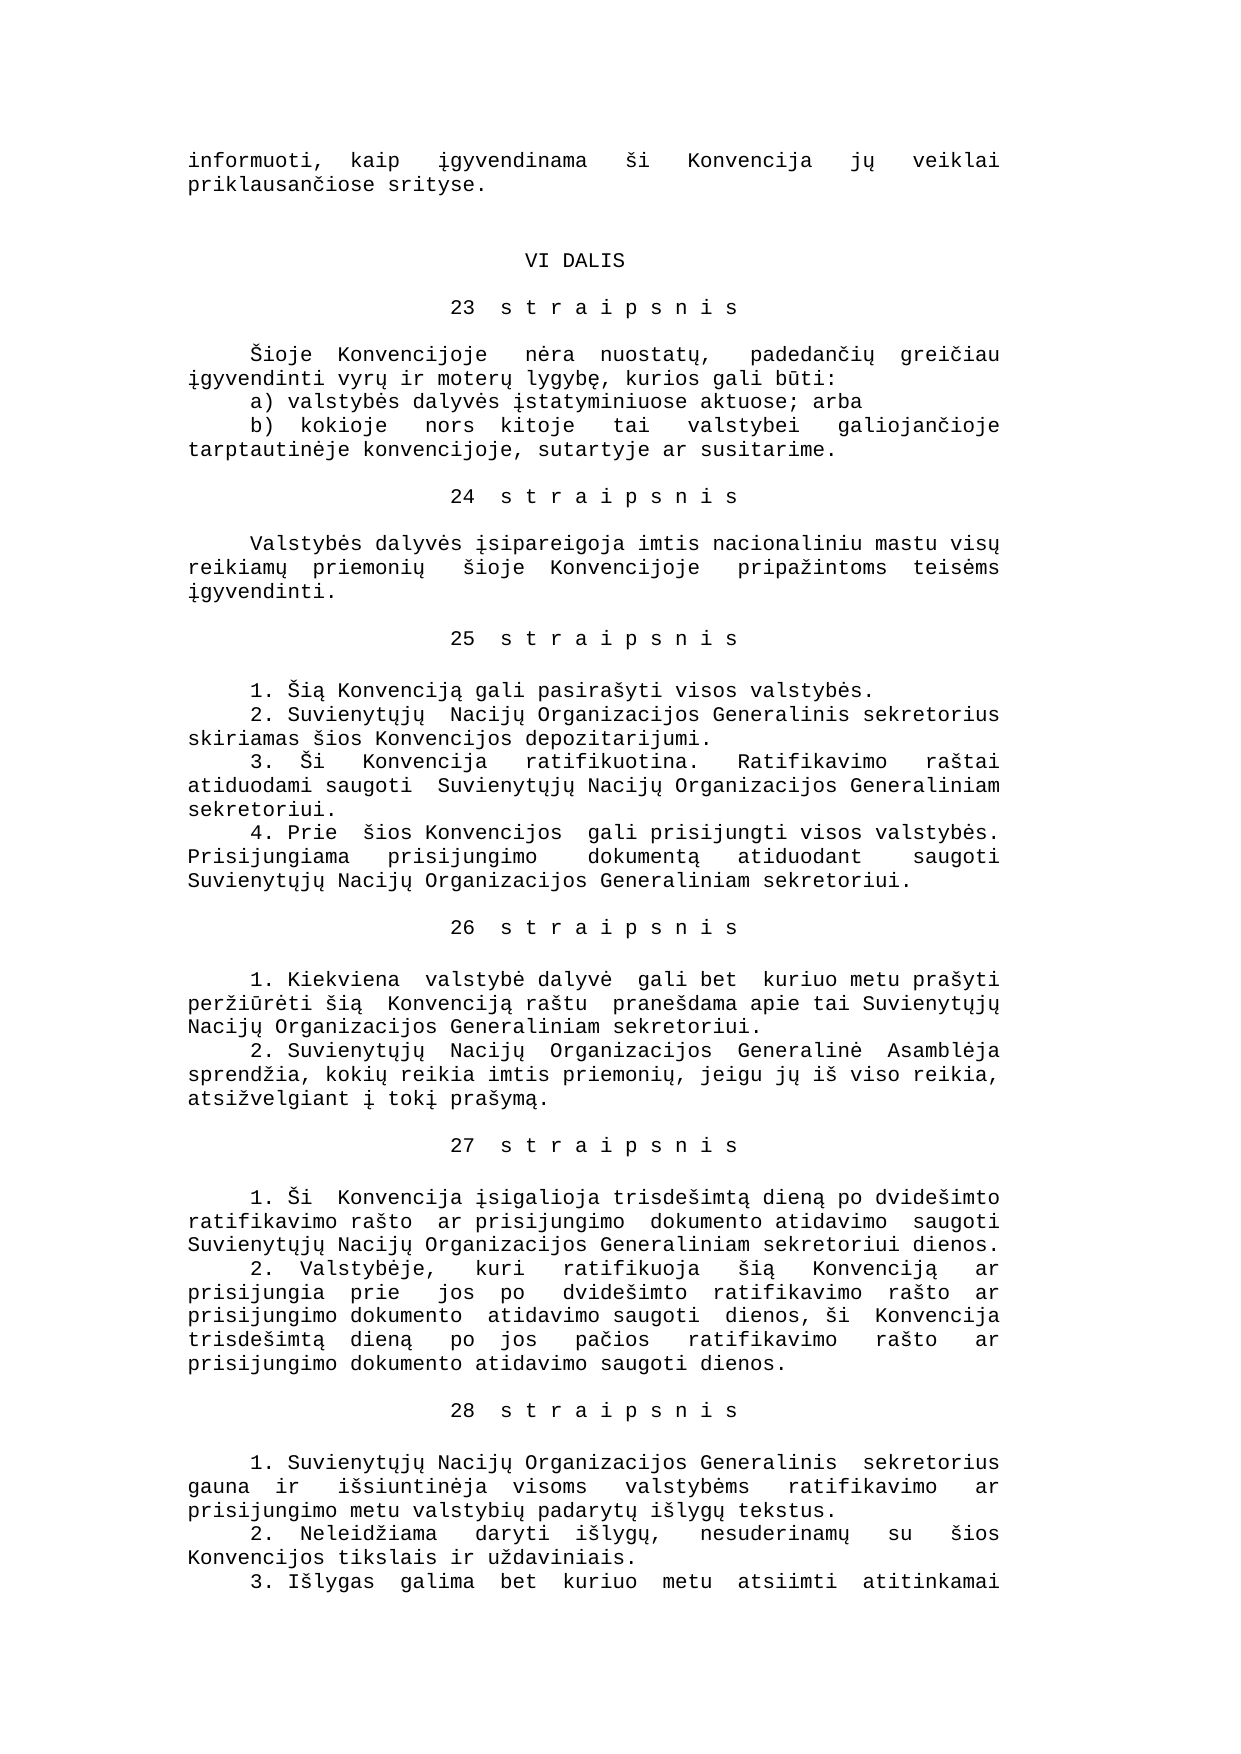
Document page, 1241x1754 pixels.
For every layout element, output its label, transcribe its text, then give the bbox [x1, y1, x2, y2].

text Konvencijos tikslais ir uždaviniais. [187, 1547, 1053, 1571]
text 3. Išlygas galima bet kuriuo metu atsiimti atitinkamai [187, 1571, 1053, 1594]
text ratifikavimo rašto ar prisijungimo dokumento atidavimo saugoti [187, 1211, 1053, 1234]
text peržiūrėti šią Konvenciją raštu pranešdama apie tai Suvienytųjų [187, 993, 1053, 1017]
text 27 s t r a i p s n i s [187, 1135, 1053, 1158]
text 28 s t r a i p s n i s [187, 1400, 1053, 1424]
text prisijungimo metu valstybių padarytų išlygų tekstus. [187, 1500, 1053, 1523]
text b) kokioje nors kitoje tai valstybei galiojančioje [187, 415, 1053, 439]
text trisdešimtą dieną po jos pačios ratifikavimo rašto ar [187, 1329, 1053, 1353]
text įgyvendinti. [187, 581, 1053, 604]
text 1. Šią Konvenciją gali pasirašyti visos valstybės. [187, 680, 1053, 704]
text 1. Ši Konvencija įsigalioja trisdešimtą dieną po dvidešimto [187, 1187, 1053, 1211]
text Šioje Konvencijoje nėra nuostatų, padedančių greičiau [187, 344, 1053, 368]
text 3. Ši Konvencija ratifikuotina. Ratifikavimo raštai [187, 751, 1053, 775]
text 1. Suvienytųjų Nacijų Organizacijos Generalinis sekretorius [187, 1452, 1053, 1476]
text 2. Suvienytųjų Nacijų Organizacijos Generalinė Asamblėja [187, 1040, 1053, 1064]
text 24 s t r a i p s n i s [187, 486, 1053, 510]
text priklausančiose srityse. [187, 174, 1053, 197]
text prisijungia prie jos po dvidešimto ratifikavimo rašto ar [187, 1282, 1053, 1305]
text skiriamas šios Konvencijos depozitarijumi. [187, 728, 1053, 751]
text Suvienytųjų Nacijų Organizacijos Generaliniam sekretoriui. [187, 869, 1053, 893]
text 2. Valstybėje, kuri ratifikuoja šią Konvenciją ar [187, 1258, 1053, 1282]
text a) valstybės dalyvės įstatyminiuose aktuose; arba [187, 392, 1053, 415]
text 1. Kiekviena valstybė dalyvė gali bet kuriuo metu prašyti [187, 969, 1053, 993]
text įgyvendinti vyrų ir moterų lygybę, kurios gali būti: [187, 368, 1053, 392]
text sprendžia, kokių reikia imtis priemonių, jeigu jų iš viso reikia, [187, 1064, 1053, 1087]
text Nacijų Organizacijos Generaliniam sekretoriui. [187, 1017, 1053, 1040]
text Suvienytųjų Nacijų Organizacijos Generaliniam sekretoriui dienos. [187, 1234, 1053, 1258]
text 23 s t r a i p s n i s [187, 297, 1053, 321]
text Prisijungiama prisijungimo dokumentą atiduodant saugoti [187, 846, 1053, 869]
text sekretoriui. [187, 799, 1053, 822]
text prisijungimo dokumento atidavimo saugoti dienos, ši Konvencija [187, 1305, 1053, 1329]
text 26 s t r a i p s n i s [187, 917, 1053, 941]
text atiduodami saugoti Suvienytųjų Nacijų Organizacijos Generaliniam [187, 775, 1053, 799]
text VI DALIS [187, 250, 1053, 273]
text tarptautinėje konvencijoje, sutartyje ar susitarime. [187, 439, 1053, 462]
text prisijungimo dokumento atidavimo saugoti dienos. [187, 1353, 1053, 1376]
text 4. Prie šios Konvencijos gali prisijungti visos valstybės. [187, 822, 1053, 846]
text 2. Neleidžiama daryti išlygų, nesuderinamų su šios [187, 1523, 1053, 1547]
text 2. Suvienytųjų Nacijų Organizacijos Generalinis sekretorius [187, 704, 1053, 728]
text reikiamų priemonių šioje Konvencijoje pripažintoms teisėms [187, 557, 1053, 581]
text informuoti, kaip įgyvendinama ši Konvencija jų veiklai [187, 150, 1053, 174]
text atsižvelgiant į tokį prašymą. [187, 1087, 1053, 1111]
text gauna ir išsiuntinėja visoms valstybėms ratifikavimo ar [187, 1476, 1053, 1500]
text 25 s t r a i p s n i s [187, 628, 1053, 652]
text Valstybės dalyvės įsipareigoja imtis nacionaliniu mastu visų [187, 533, 1053, 557]
